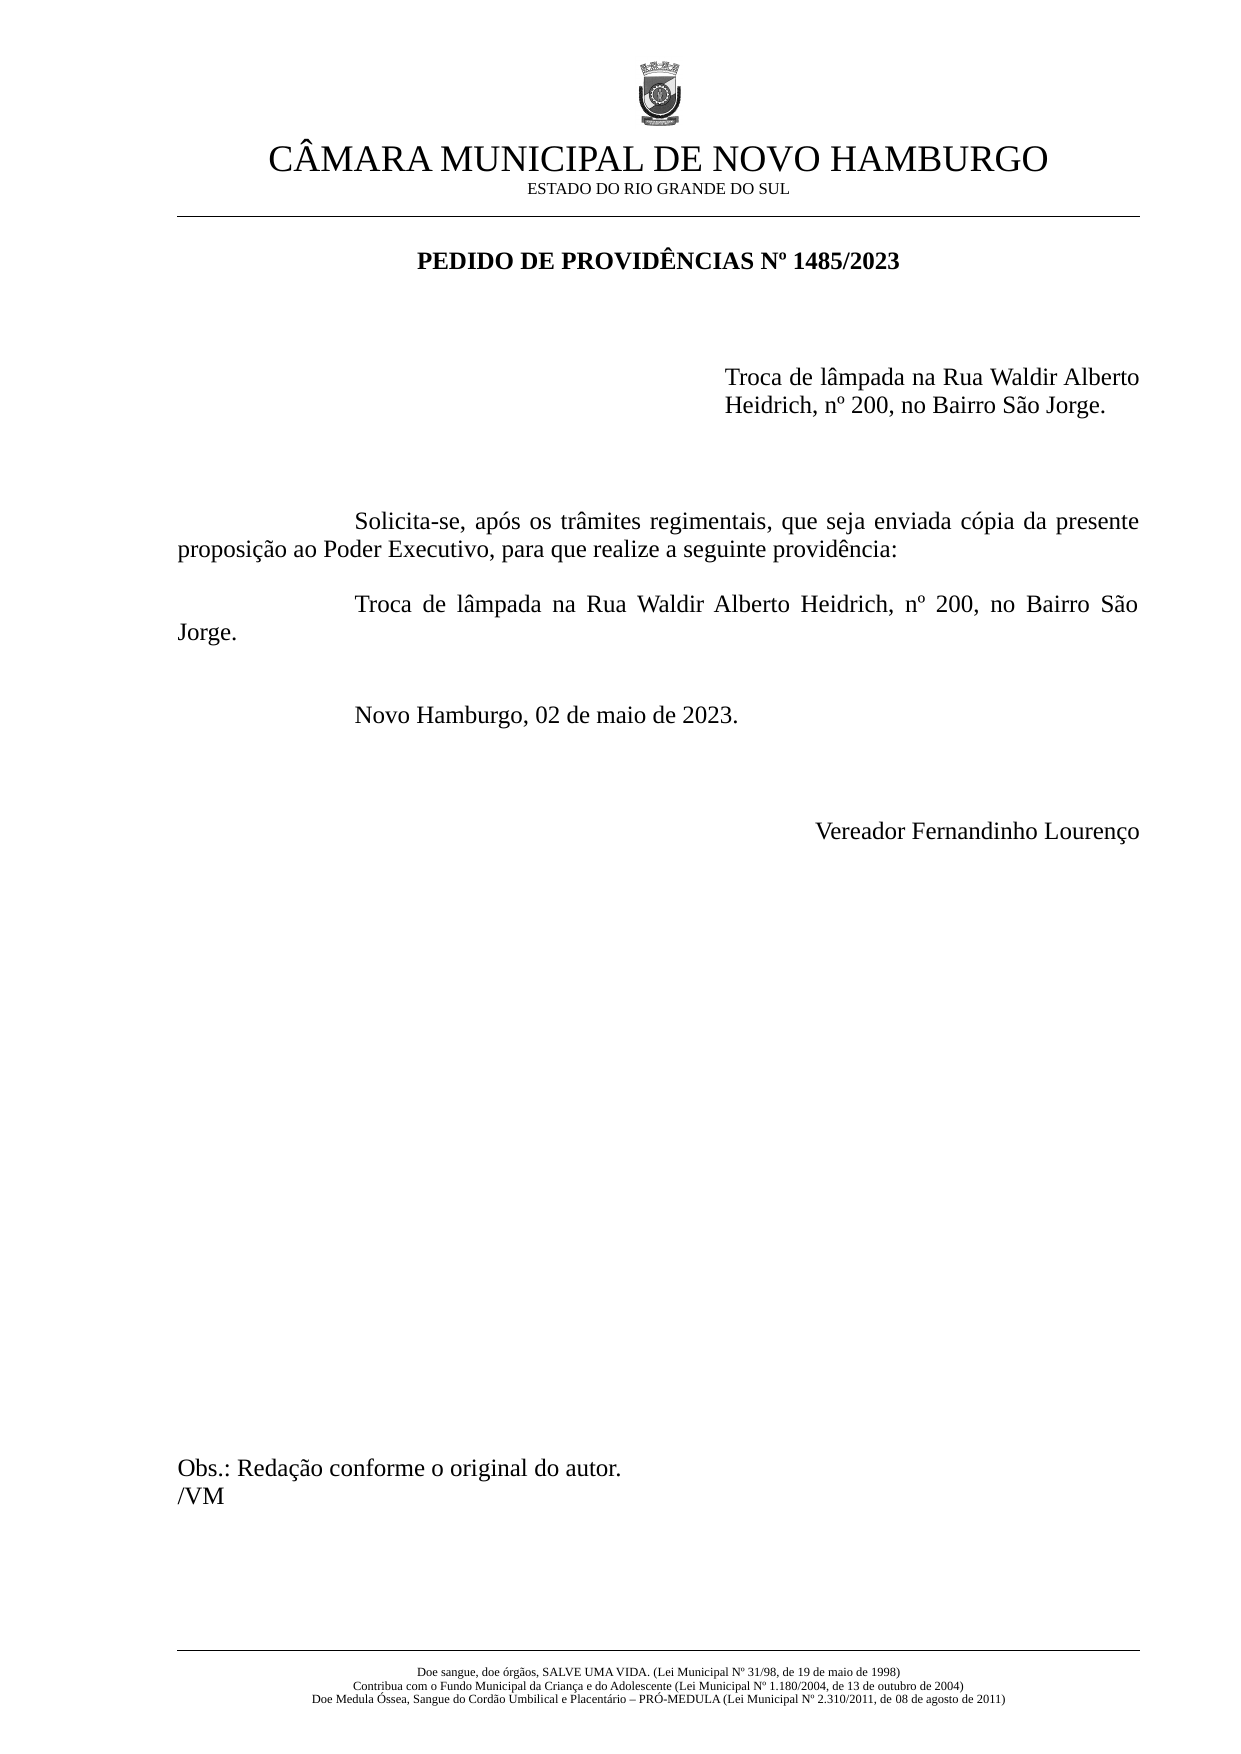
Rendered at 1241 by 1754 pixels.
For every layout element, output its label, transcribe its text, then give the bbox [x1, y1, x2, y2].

text PEDIDO DE PROVIDÊNCIAS Nº 1485/2023 [177, 247, 1140, 274]
text /VM [177, 1482, 1140, 1510]
text Vereador Fernandinho Lourenço [649, 817, 1140, 845]
text Obs.: Redação conforme o original do autor. [177, 1454, 1140, 1482]
text Troca de lâmpada na Rua Waldir Alberto Heidrich, nº 200, no Bairro São Jorge. [177, 590, 1140, 646]
text Novo Hamburgo, 02 de maio de 2023. [177, 701, 1140, 729]
list Troca de lâmpada na Rua Waldir Alberto Heidrich, nº 200, no Bairro São Jorge. [687, 363, 1140, 418]
text Solicita-se, após os trâmites regimentais, que seja enviada cópia da presente proposição ao Poder Executivo, para que realize a seguinte providência: [177, 507, 1140, 562]
